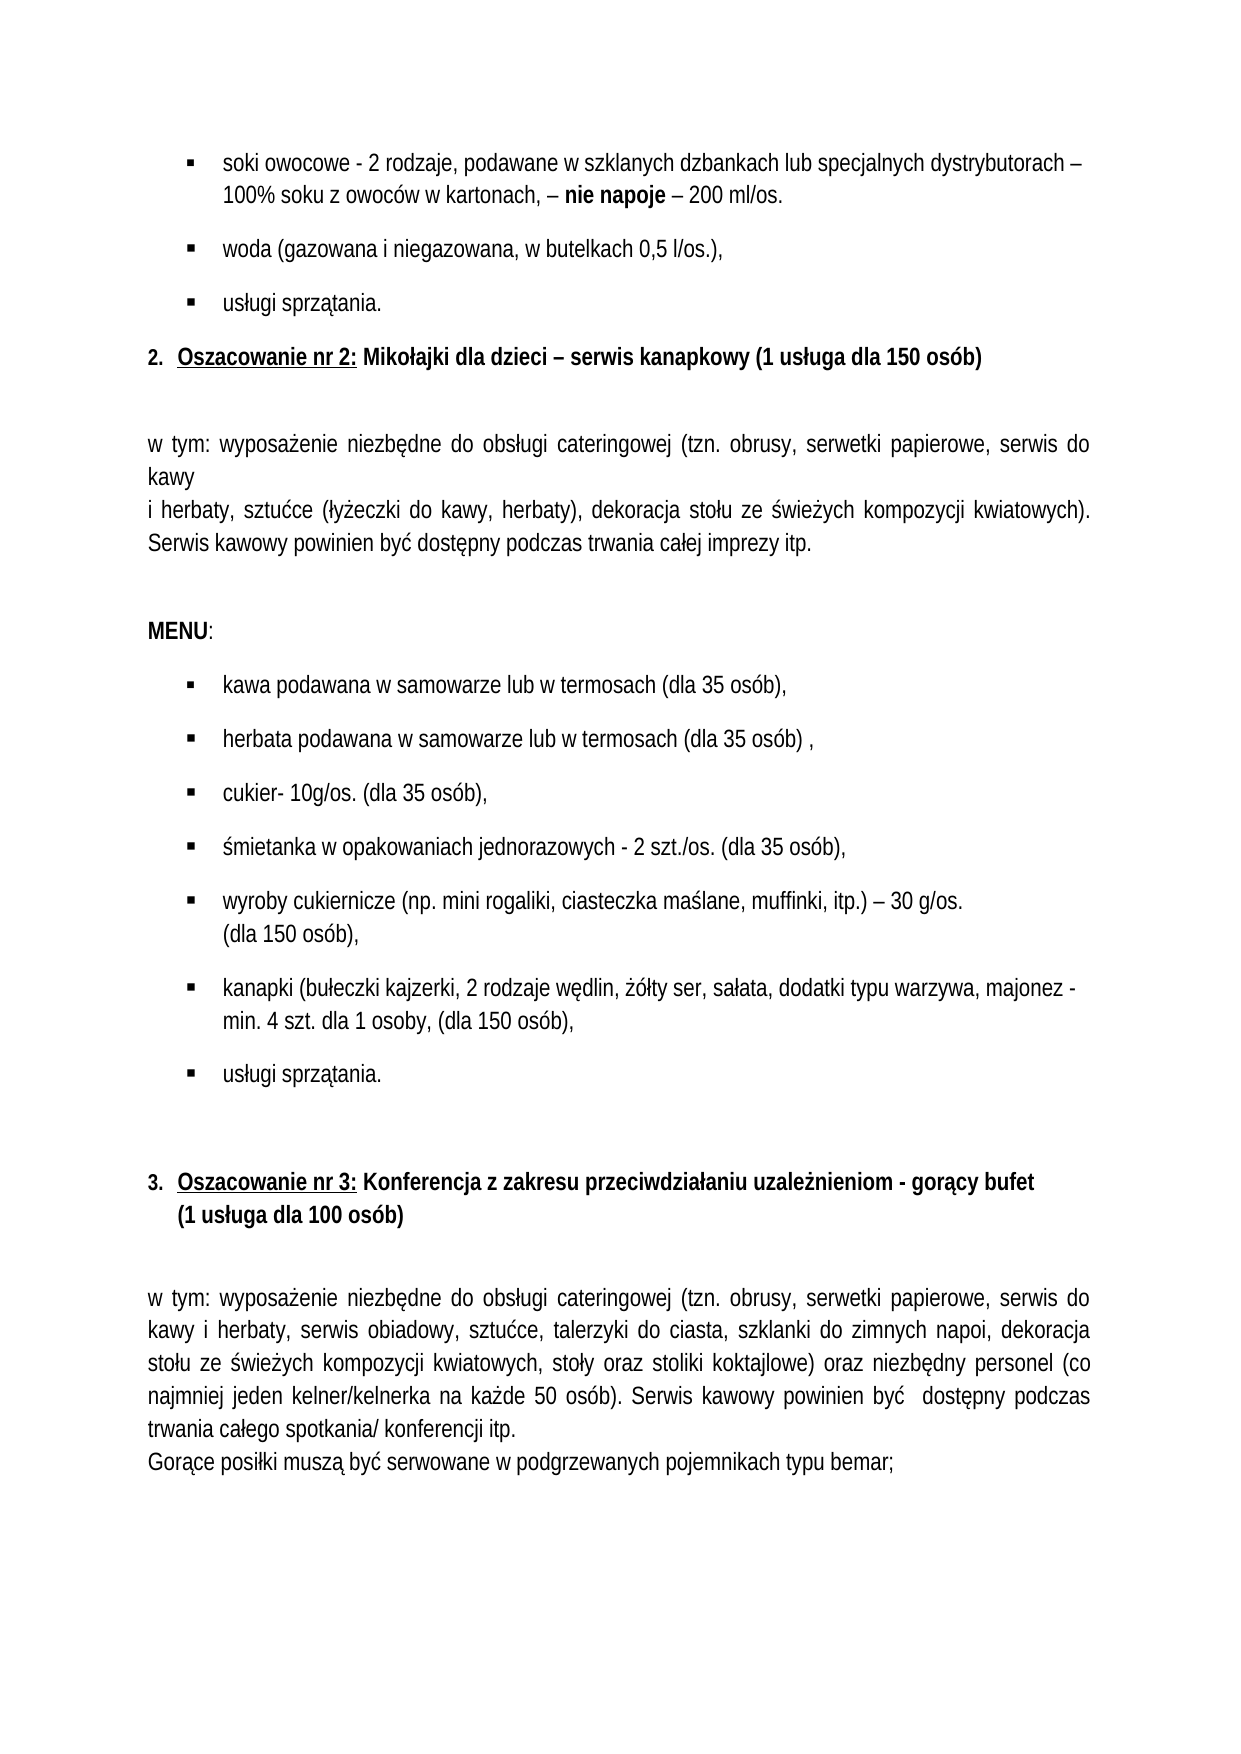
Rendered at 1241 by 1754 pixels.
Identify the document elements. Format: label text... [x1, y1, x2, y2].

list herbata podawana w samowarze lub w termosach (dla 35 osób) , [185, 724, 1093, 753]
list usługi sprzątania. [185, 288, 1093, 317]
list Oszacowanie nr 2: Mikołajki dla dzieci – serwis kanapkowy (1 usługa dla 150 osób) [148, 342, 1093, 371]
list wyroby cukiernicze (np. mini rogaliki, ciasteczka maślane, muffinki, itp.) – 30 g/os. (dla 150 osób), [185, 886, 1093, 947]
list soki owocowe - 2 rodzaje, podawane w szklanych dzbankach lub specjalnych dystrybutorach – 100% soku z owoców w kartonach, – nie napoje – 200 ml/os. [185, 148, 1093, 209]
list cukier- 10g/os. (dla 35 osób), [185, 778, 1093, 807]
list kanapki (bułeczki kajzerki, 2 rodzaje wędlin, żółty ser, sałata, dodatki typu warzywa, majonez - min. 4 szt. dla 1 osoby, (dla 150 osób), [185, 973, 1093, 1034]
list w tym: wyposażenie niezbędne do obsługi cateringowej (tzn. obrusy, serwetki papierowe, serwis do kawy i herbaty, serwis obiadowy, sztućce, talerzyki do ciasta, szklanki do zimnych napoi, dekoracja stołu ze świeżych kompozycji kwiatowych, stoły oraz stoliki koktajlowe) oraz niezbędny personel (co najmniej jeden kelner/kelnerka na każde 50 osób). Serwis kawowy powinien być dostępny podczas trwania całego spotkania/ konferencji itp. [148, 1282, 1093, 1443]
text w tym: wyposażenie niezbędne do obsługi cateringowej (tzn. obrusy, serwetki papierowe, serwis do kawy i herbaty, sztućce (łyżeczki do kawy, herbaty), dekoracja stołu ze świeżych kompozycji kwiatowych). Serwis kawowy powinien być dostępny podczas trwania całej imprezy itp. [148, 429, 1093, 556]
list kawa podawana w samowarze lub w termosach (dla 35 osób), [185, 670, 1093, 699]
text MENU: [148, 616, 1093, 645]
list woda (gazowana i niegazowana, w butelkach 0,5 l/os.), [185, 234, 1093, 263]
list usługi sprzątania. [185, 1059, 1093, 1088]
list Oszacowanie nr 3: Konferencja z zakresu przeciwdziałaniu uzależnieniom - gorący bufet (1 usługa dla 100 osób) [148, 1167, 1093, 1229]
list śmietanka w opakowaniach jednorazowych - 2 szt./os. (dla 35 osób), [185, 832, 1093, 861]
text Gorące posiłki muszą być serwowane w podgrzewanych pojemnikach typu bemar; [148, 1447, 1093, 1476]
